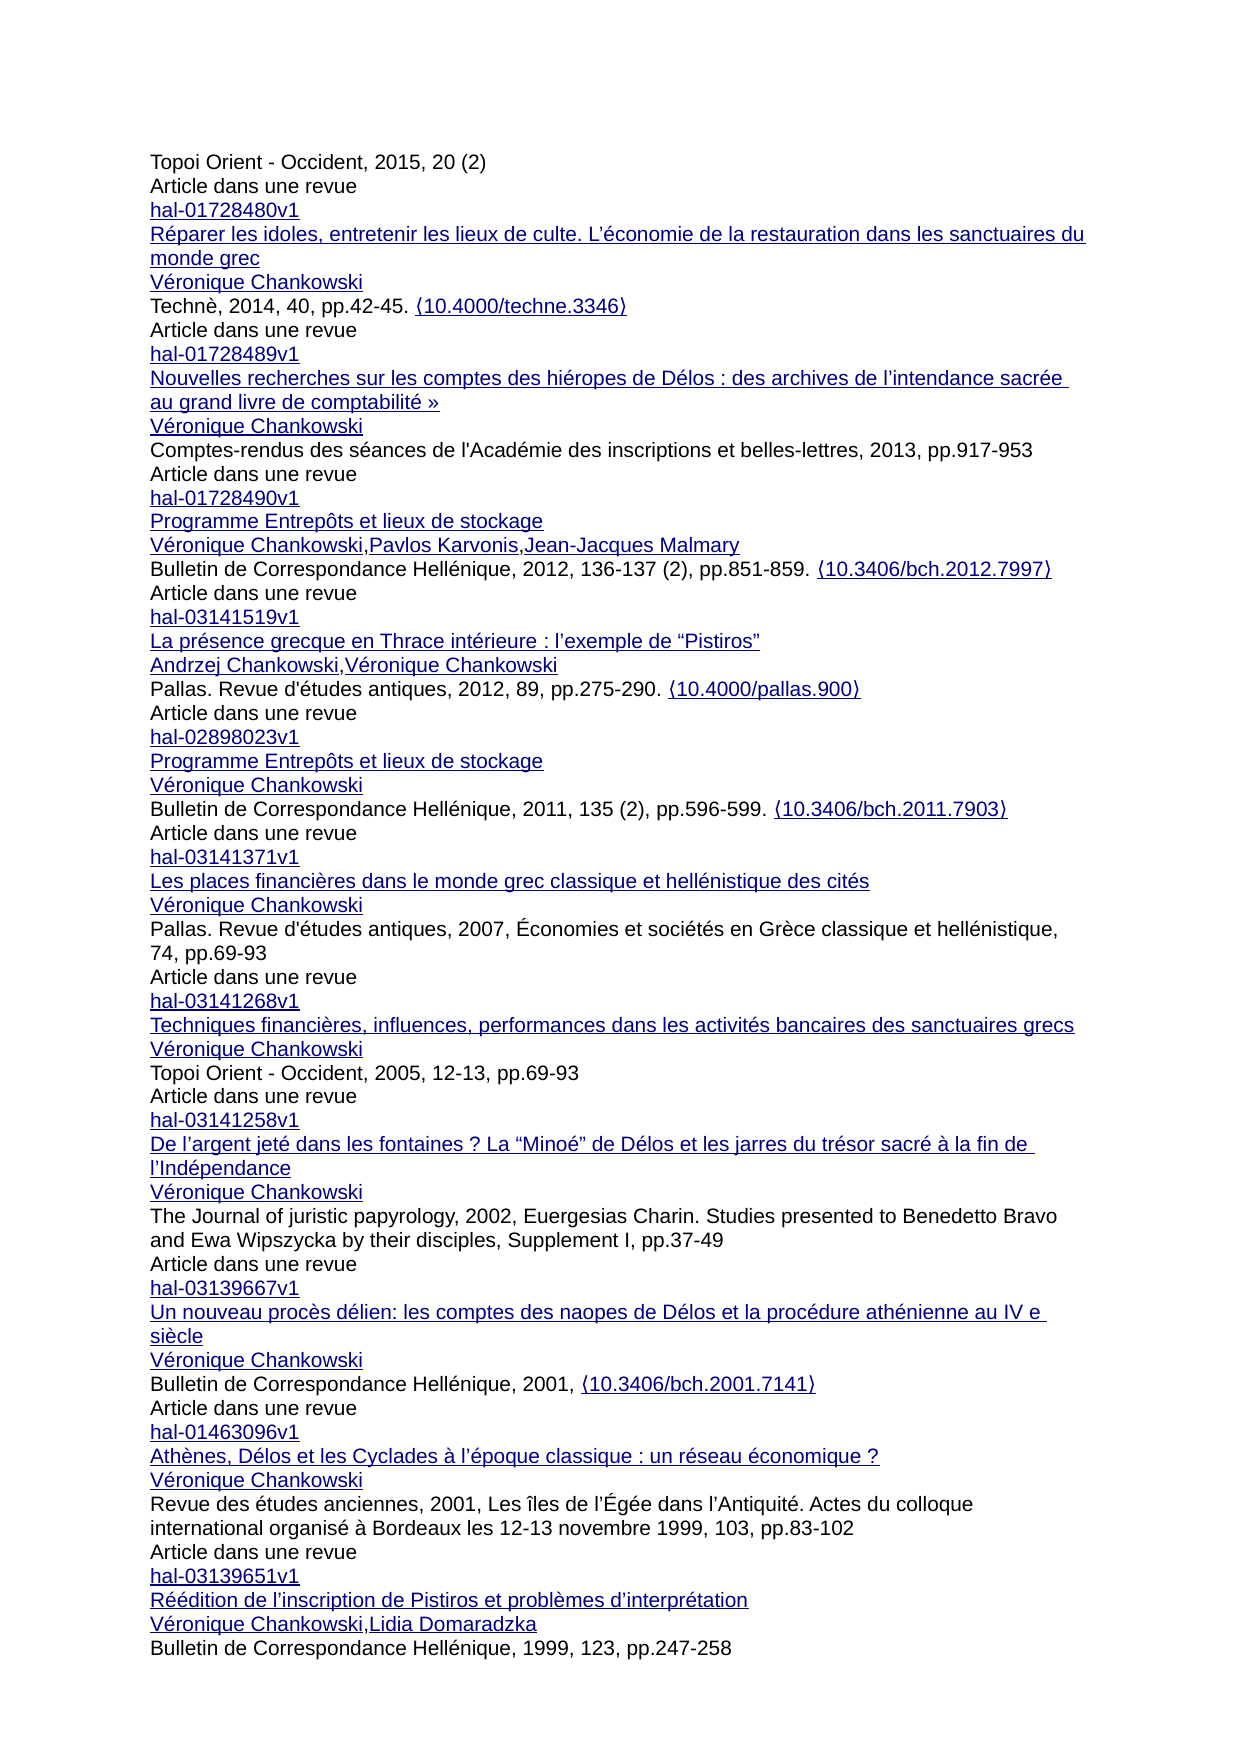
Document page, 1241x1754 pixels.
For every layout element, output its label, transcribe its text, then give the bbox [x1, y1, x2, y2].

table_cell De l’argent jeté dans les fontaines ? La “Minoé” de Délos et les jarres du trésor sacré à la fin de l’Indépendance Véronique Chankowski The Journal of juristic papyrology, 2002, Euergesias Charin. Studies presented to Benedetto Bravo and Ewa Wipszycka by their disciples, Supplement I, pp.37-49 Article dans une revue hal-03139667v1 [150, 1132, 1090, 1300]
table_cell La présence grecque en Thrace intérieure : l’exemple de “Pistiros” Andrzej Chankowski,Véronique Chankowski Pallas. Revue d'études antiques, 2012, 89, pp.275-290. ⟨10.4000/pallas.900⟩ Article dans une revue hal-02898023v1 [150, 629, 1090, 749]
table_cell Techniques financières, influences, performances dans les activités bancaires des sanctuaires grecs Véronique Chankowski Topoi Orient - Occident, 2005, 12-13, pp.69-93 Article dans une revue hal-03141258v1 [150, 1013, 1090, 1132]
table_cell Réparer les idoles, entretenir les lieux de culte. L’économie de la restauration dans les sanctuaires du monde grec Véronique Chankowski Technè, 2014, 40, pp.42-45. ⟨10.4000/techne.3346⟩ Article dans une revue hal-01728489v1 [150, 222, 1090, 366]
table_cell Athènes, Délos et les Cyclades à l’époque classique : un réseau économique ? Véronique Chankowski Revue des études anciennes, 2001, Les îles de l’Égée dans l’Antiquité. Actes du colloque international organisé à Bordeaux les 12-13 novembre 1999, 103, pp.83-102 Article dans une revue hal-03139651v1 [150, 1444, 1090, 1587]
table_cell Réédition de l’inscription de Pistiros et problèmes d’interprétation Véronique Chankowski,Lidia Domaradzka Bulletin de Correspondance Hellénique, 1999, 123, pp.247-258 [150, 1588, 1090, 1659]
table_cell Les places financières dans le monde grec classique et hellénistique des cités Véronique Chankowski Pallas. Revue d'études antiques, 2007, Économies et sociétés en Grèce classique et hellénistique, 74, pp.69-93 Article dans une revue hal-03141268v1 [150, 869, 1090, 1012]
table_cell Un nouveau procès délien: les comptes des naopes de Délos et la procédure athénienne au IV e siècle Véronique Chankowski Bulletin de Correspondance Hellénique, 2001, ⟨10.3406/bch.2001.7141⟩ Article dans une revue hal-01463096v1 [150, 1300, 1090, 1444]
table_cell Nouvelles recherches sur les comptes des hiéropes de Délos : des archives de l’intendance sacrée au grand livre de comptabilité » Véronique Chankowski Comptes-rendus des séances de l'Académie des inscriptions et belles-lettres, 2013, pp.917-953 Article dans une revue hal-01728490v1 [150, 366, 1090, 509]
table_cell Topoi Orient - Occident, 2015, 20 (2) Article dans une revue hal-01728480v1 [150, 150, 1090, 222]
table_cell Programme Entrepôts et lieux de stockage Véronique Chankowski,Pavlos Karvonis,Jean-Jacques Malmary Bulletin de Correspondance Hellénique, 2012, 136-137 (2), pp.851-859. ⟨10.3406/bch.2012.7997⟩ Article dans une revue hal-03141519v1 [150, 509, 1090, 629]
table_cell Programme Entrepôts et lieux de stockage Véronique Chankowski Bulletin de Correspondance Hellénique, 2011, 135 (2), pp.596-599. ⟨10.3406/bch.2011.7903⟩ Article dans une revue hal-03141371v1 [150, 749, 1090, 869]
